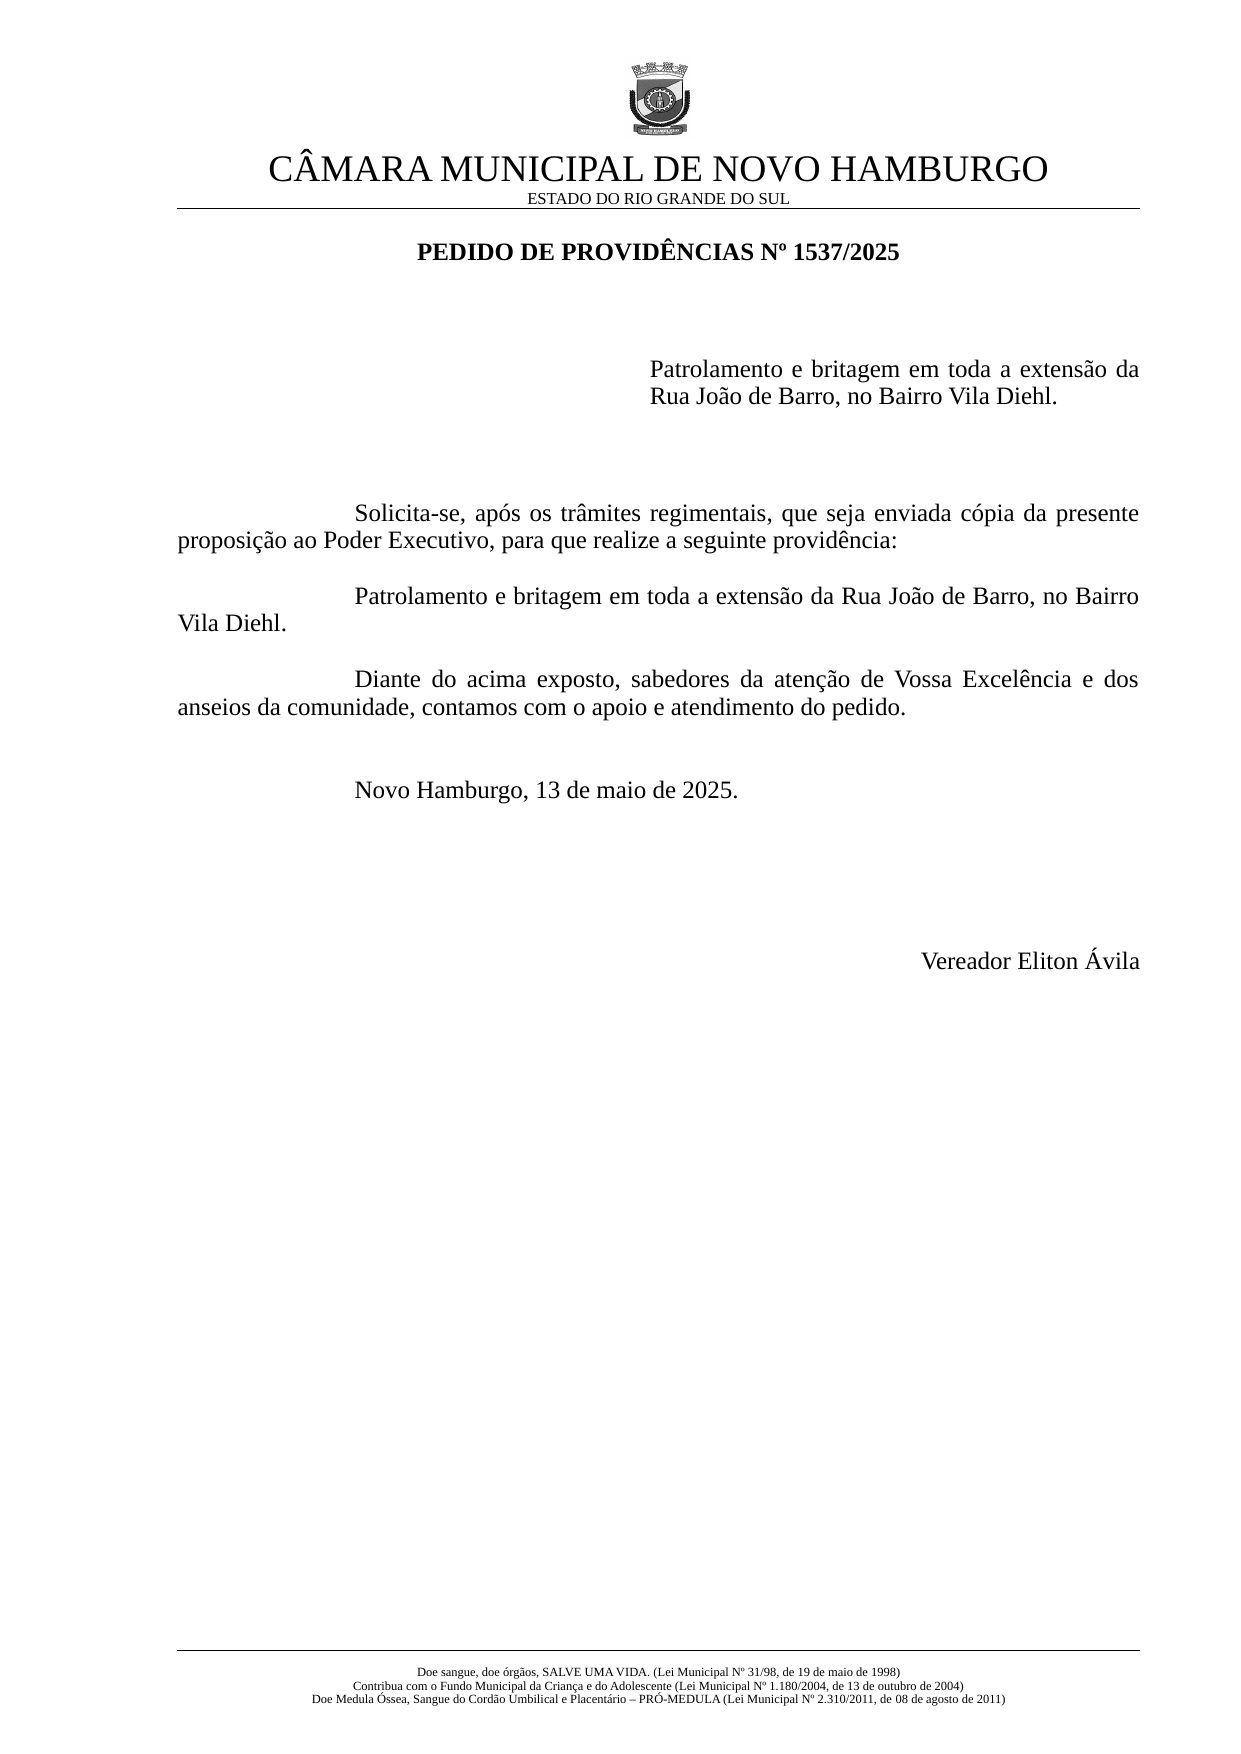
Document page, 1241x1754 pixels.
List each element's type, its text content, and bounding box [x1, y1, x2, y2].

text Diante do acima exposto, sabedores da atenção de Vossa Excelência e dos anseios da comunidade, contamos com o apoio e atendimento do pedido. [177, 665, 1140, 720]
text Vereador Eliton Ávila [649, 947, 1140, 975]
text Patrolamento e britagem em toda a extensão da Rua João de Barro, no Bairro Vila Diehl. [177, 582, 1140, 637]
text Solicita-se, após os trâmites regimentais, que seja enviada cópia da presente proposição ao Poder Executivo, para que realize a seguinte providência: [177, 499, 1140, 554]
text Novo Hamburgo, 13 de maio de 2025. [177, 776, 1140, 803]
list Patrolamento e britagem em toda a extensão da Rua João de Barro, no Bairro Vila Diehl. [649, 355, 1140, 410]
text PEDIDO DE PROVIDÊNCIAS Nº 1537/2025 [177, 238, 1140, 266]
